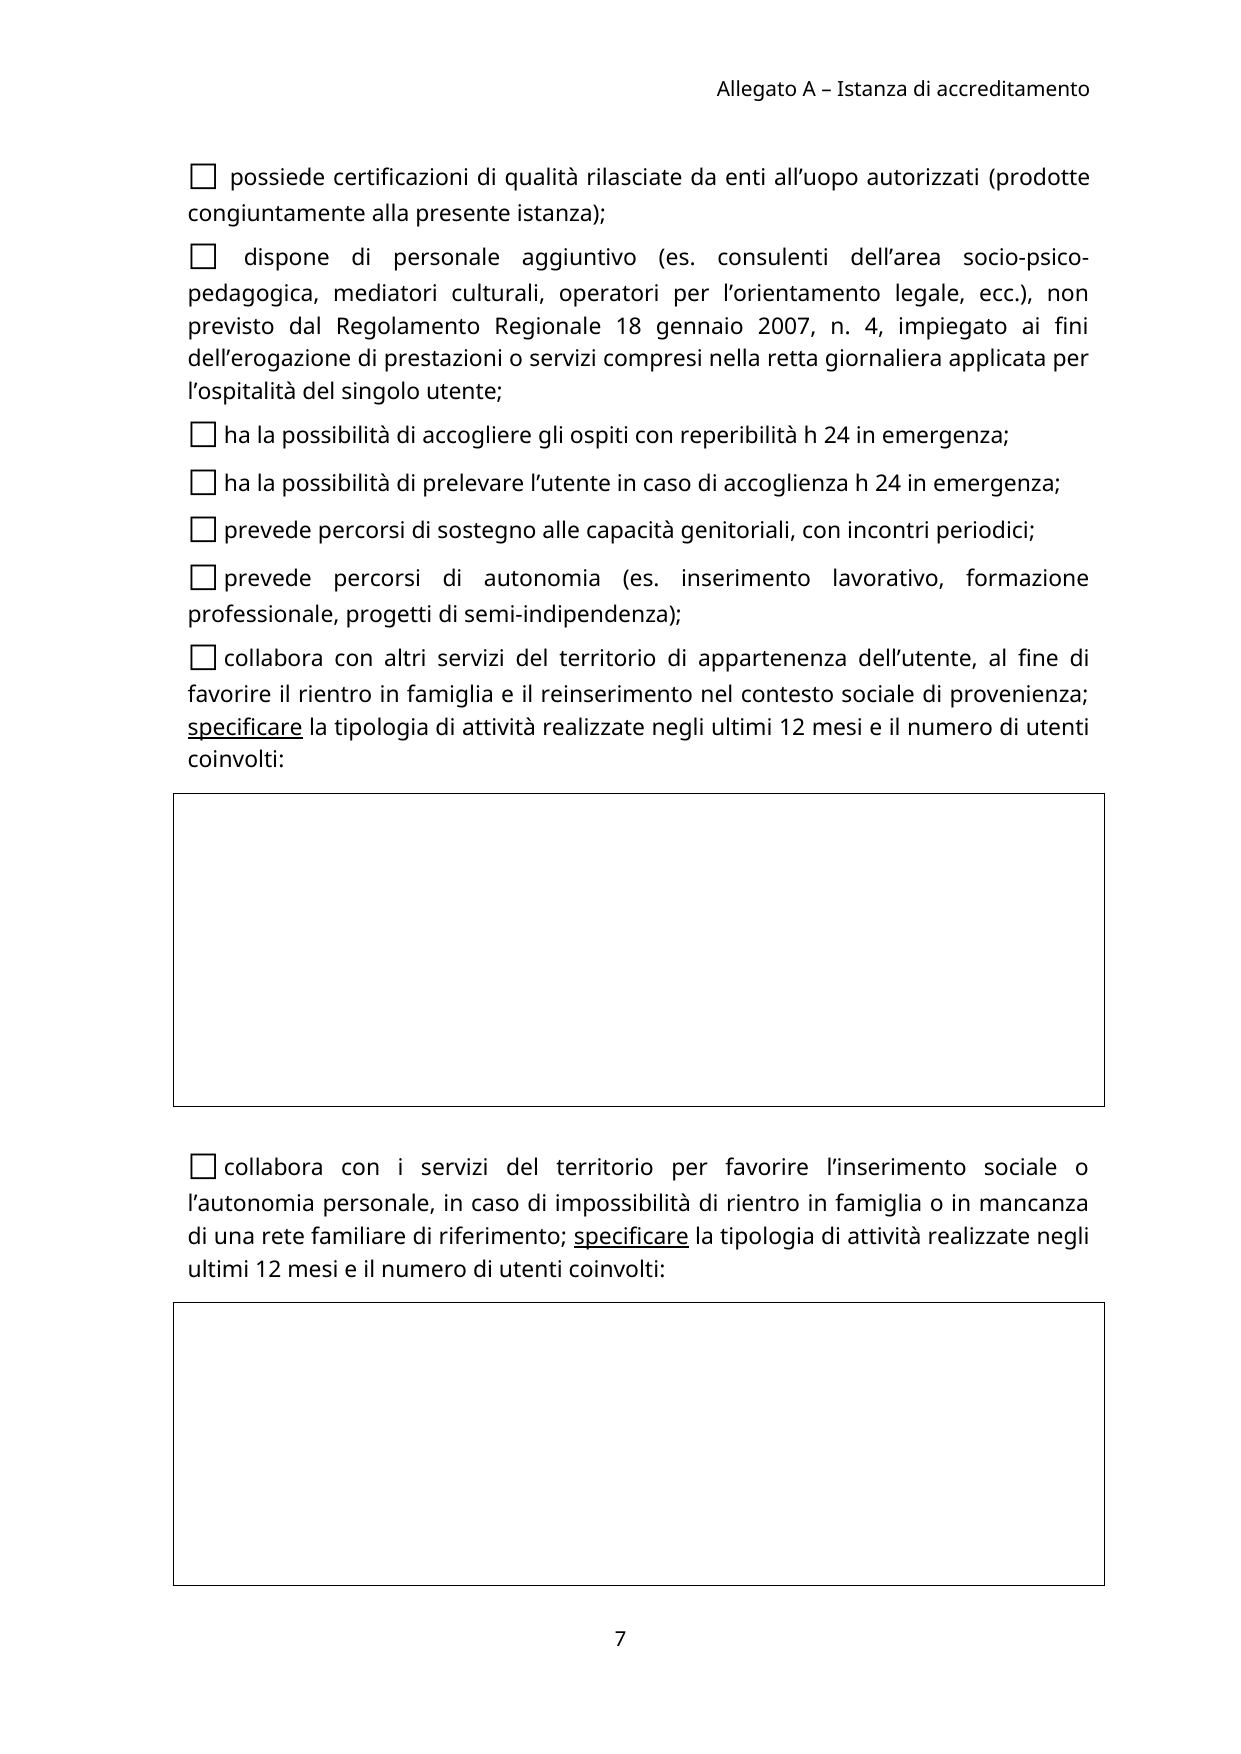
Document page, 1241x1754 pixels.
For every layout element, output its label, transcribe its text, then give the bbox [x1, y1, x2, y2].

list □ ha la possibilità di accogliere gli ospiti con reperibilità h 24 in emergenza; [187, 408, 1090, 453]
list □ collabora con i servizi del territorio per favorire l’inserimento sociale o l’autonomia personale, in caso di impossibilità di rientro in famiglia o in mancanza di una rete familiare di riferimento; specificare la tipologia di attività realizzate negli ultimi 12 mesi e il numero di utenti coinvolti: [187, 1140, 1090, 1284]
table_header [174, 1303, 1104, 1584]
list □ dispone di personale aggiuntivo (es. consulenti dell’area socio-psico-pedagogica, mediatori culturali, operatori per l’orientamento legale, ecc.), non previsto dal Regolamento Regionale 18 gennaio 2007, n. 4, impiegato ai fini dell’erogazione di prestazioni o servizi compresi nella retta giornaliera applicata per l’ospitalità del singolo utente; [187, 230, 1090, 406]
list □ prevede percorsi di sostegno alle capacità genitoriali, con incontri periodici; [187, 503, 1090, 549]
table_header [174, 794, 1104, 1106]
list □ collabora con altri servizi del territorio di appartenenza dell’utente, al fine di favorire il rientro in famiglia e il reinserimento nel contesto sociale di provenienza; specificare la tipologia di attività realizzate negli ultimi 12 mesi e il numero di utenti coinvolti: [187, 631, 1090, 774]
list □ prevede percorsi di autonomia (es. inserimento lavorativo, formazione professionale, progetti di semi-indipendenza); [187, 551, 1090, 629]
list □ possiede certificazioni di qualità rilasciate da enti all’uopo autorizzati (prodotte congiuntamente alla presente istanza); [187, 150, 1090, 228]
list □ ha la possibilità di prelevare l’utente in caso di accoglienza h 24 in emergenza; [187, 456, 1090, 501]
